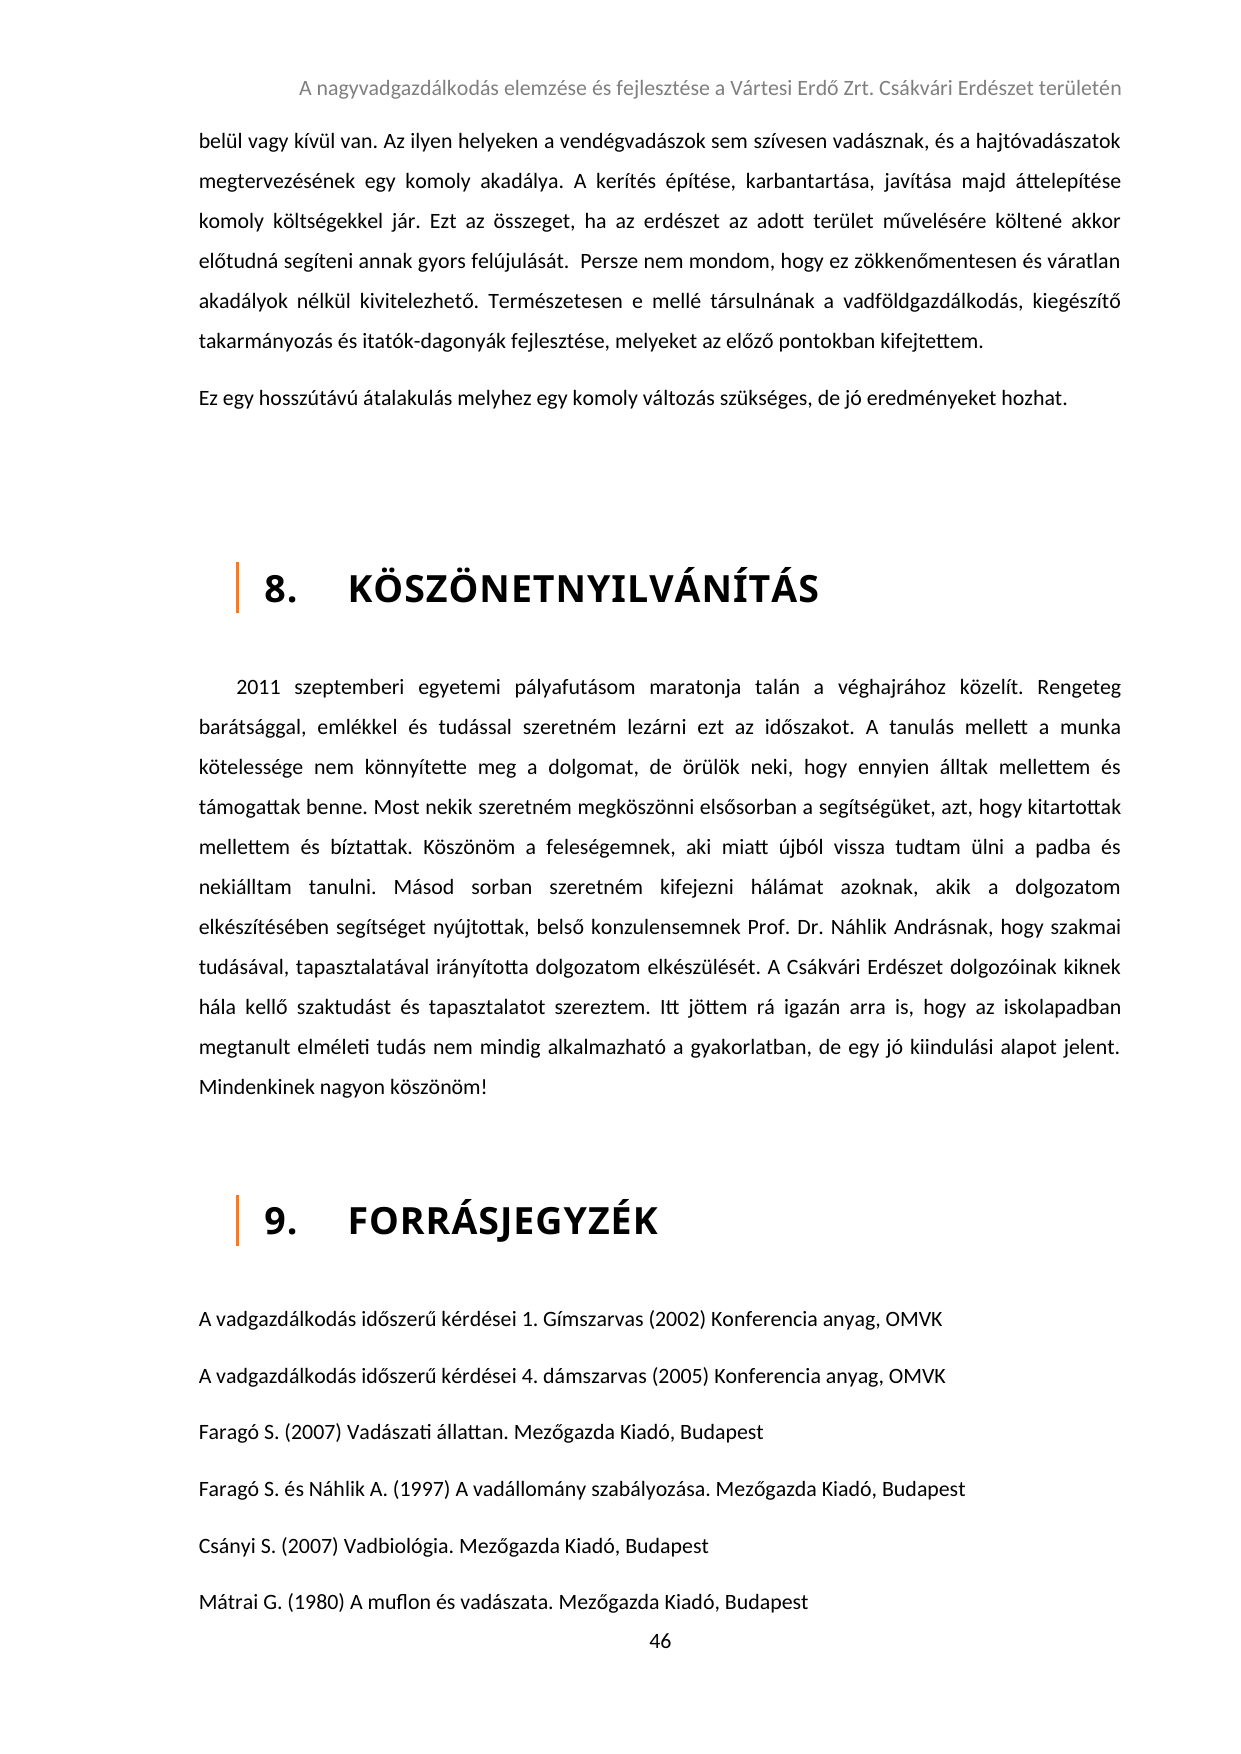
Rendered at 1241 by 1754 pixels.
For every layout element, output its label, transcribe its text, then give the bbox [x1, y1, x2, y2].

text 2011 szeptemberi egyetemi pályafutásom maratonja talán a véghajrához közelít. Rengeteg barátsággal, emlékkel és tudással szeretném lezárni ezt az időszakot. A tanulás mellett a munka kötelessége nem könnyítette meg a dolgomat, de örülök neki, hogy ennyien álltak mellettem és támogattak benne. Most nekik szeretném megköszönni elsősorban a segítségüket, azt, hogy kitartottak mellettem és bíztattak. Köszönöm a feleségemnek, aki miatt újból vissza tudtam ülni a padba és nekiálltam tanulni. Másod sorban szeretném kifejezni hálámat azoknak, akik a dolgozatom elkészítésében segítséget nyújtottak, belső konzulensemnek Prof. Dr. Náhlik Andrásnak, hogy szakmai tudásával, tapasztalatával irányította dolgozatom elkészülését. A Csákvári Erdészet dolgozóinak kiknek hála kellő szaktudást és tapasztalatot szereztem. Itt jöttem rá igazán arra is, hogy az iskolapadban megtanult elméleti tudás nem mindig alkalmazható a gyakorlatban, de egy jó kiindulási alapot jelent. Mindenkinek nagyon köszönöm! [198, 673, 1122, 1099]
text belül vagy kívül van. Az ilyen helyeken a vendégvadászok sem szívesen vadásznak, és a hajtóvadászatok megtervezésének egy komoly akadálya. A kerítés építése, karbantartása, javítása majd áttelepítése komoly költségekkel jár. Ezt az összeget, ha az erdészet az adott terület művelésére költené akkor előtudná segíteni annak gyors felújulását. Persze nem mondom, hogy ez zökkenőmentesen és váratlan akadályok nélkül kivitelezhető. Természetesen e mellé társulnának a vadföldgazdálkodás, kiegészítő takarmányozás és itatók-dagonyák fejlesztése, melyeket az előző pontokban kifejtettem. [198, 127, 1122, 354]
list Köszönetnyilvánítás [239, 562, 1122, 613]
list Forrásjegyzék [236, 1194, 1122, 1246]
text A vadgazdálkodás időszerű kérdései 4. dámszarvas (2005) Konferencia anyag, OMVK [198, 1362, 1122, 1388]
text Faragó S. (2007) Vadászati állattan. Mezőgazda Kiadó, Budapest [198, 1418, 1122, 1445]
text A vadgazdálkodás időszerű kérdései 1. Gímszarvas (2002) Konferencia anyag, OMVK [198, 1305, 1122, 1332]
text Ez egy hosszútávú átalakulás melyhez egy komoly változás szükséges, de jó eredményeket hozhat. [198, 384, 1122, 411]
text Faragó S. és Náhlik A. (1997) A vadállomány szabályozása. Mezőgazda Kiadó, Budapest [198, 1475, 1122, 1502]
text Csányi S. (2007) Vadbiológia. Mezőgazda Kiadó, Budapest [198, 1532, 1122, 1558]
text Mátrai G. (1980) A muflon és vadászata. Mezőgazda Kiadó, Budapest [198, 1588, 1122, 1615]
